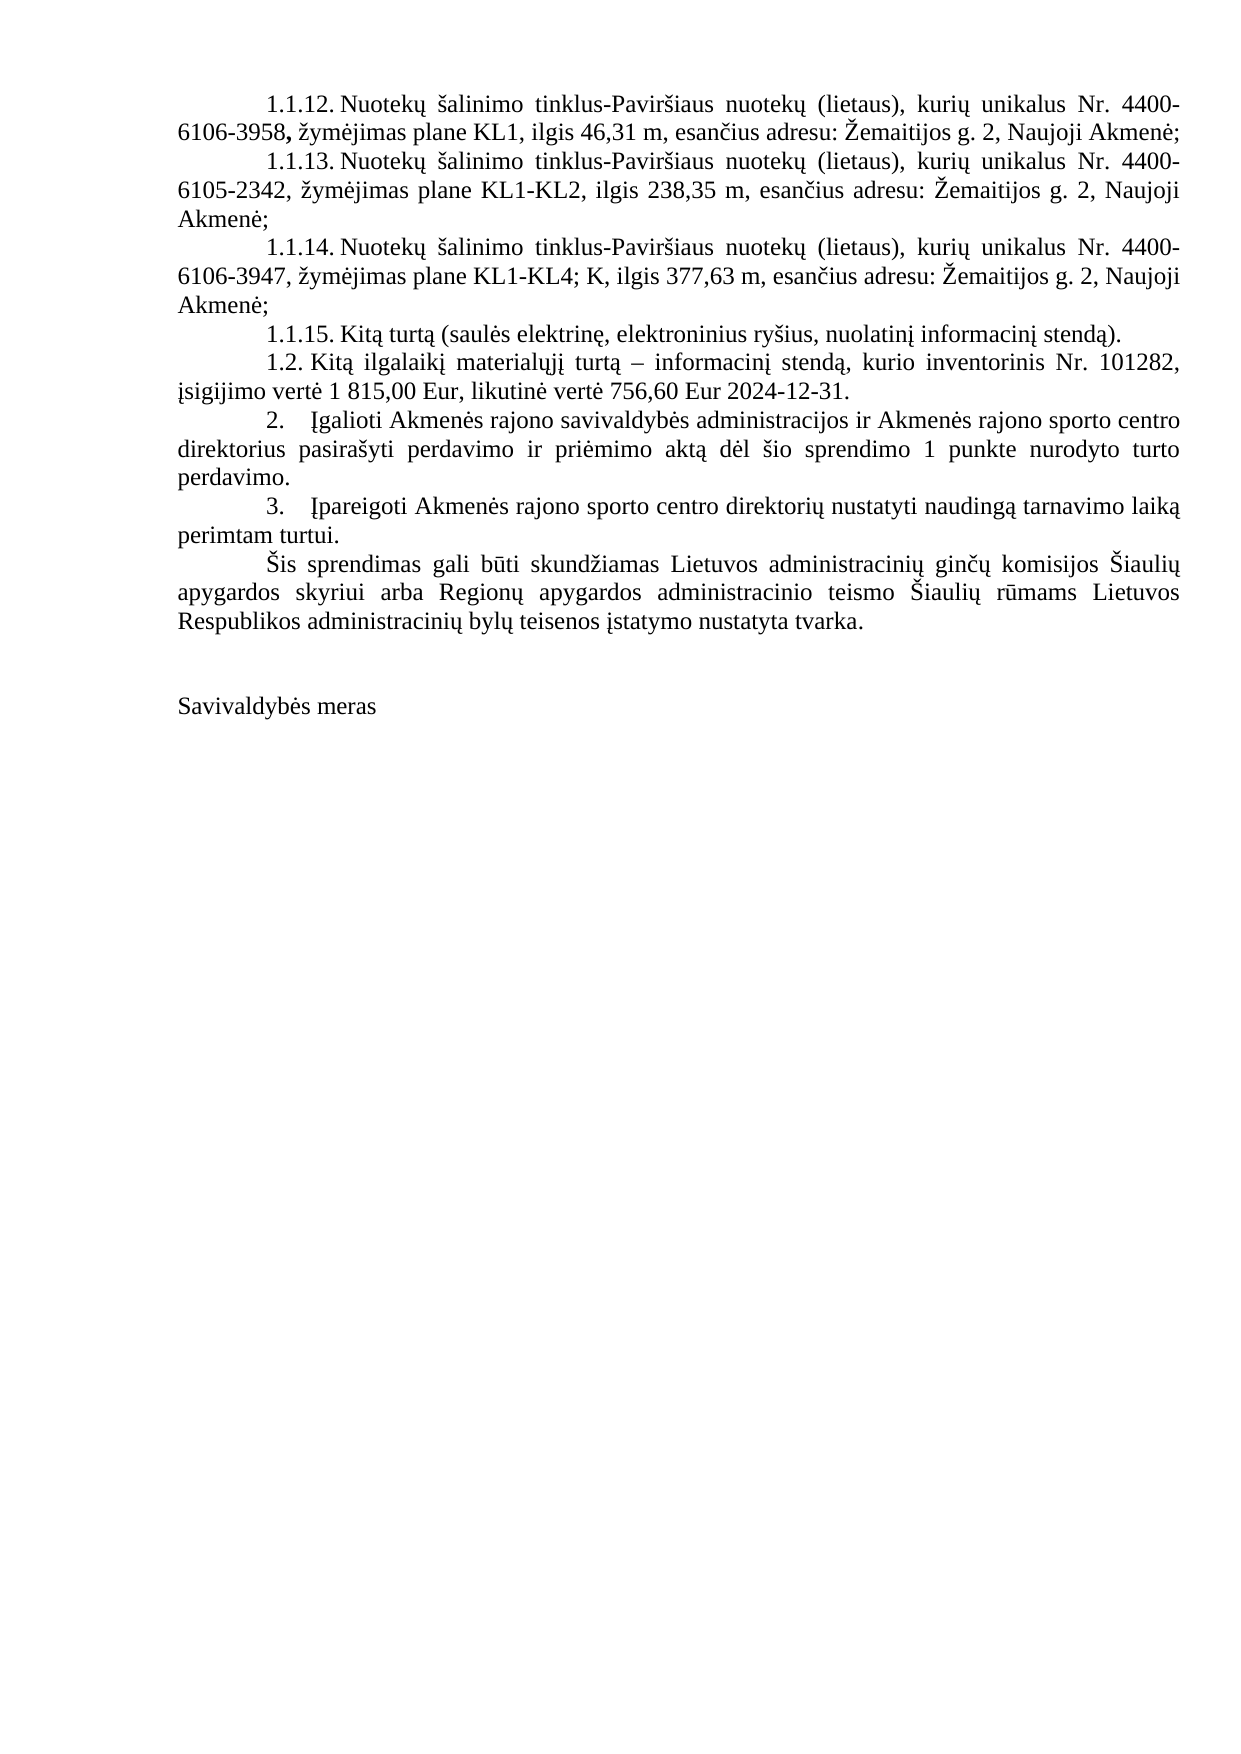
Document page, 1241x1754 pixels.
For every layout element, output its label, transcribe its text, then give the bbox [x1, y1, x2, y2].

text Savivaldybės meras [177, 691, 1181, 720]
text 1.2. Kitą ilgalaikį materialųjį turtą – informacinį stendą, kurio inventorinis Nr. 101282, įsigijimo vertė 1 815,00 Eur, likutinė vertė 756,60 Eur 2024-12-31. [177, 347, 1181, 405]
text 1.1.13. Nuotekų šalinimo tinklus-Paviršiaus nuotekų (lietaus), kurių unikalus Nr. 4400-6105-2342, žymėjimas plane KL1-KL2, ilgis 238,35 m, esančius adresu: Žemaitijos g. 2, Naujoji Akmenė; [177, 146, 1181, 232]
text 1.1.14. Nuotekų šalinimo tinklus-Paviršiaus nuotekų (lietaus), kurių unikalus Nr. 4400-6106-3947, žymėjimas plane KL1-KL4; K, ilgis 377,63 m, esančius adresu: Žemaitijos g. 2, Naujoji Akmenė; [177, 232, 1181, 319]
text 3. Įpareigoti Akmenės rajono sporto centro direktorių nustatyti naudingą tarnavimo laiką perimtam turtui. [177, 491, 1181, 549]
text 1.1.15. Kitą turtą (saulės elektrinę, elektroninius ryšius, nuolatinį informacinį stendą). [177, 319, 1181, 347]
text 1.1.12. Nuotekų šalinimo tinklus-Paviršiaus nuotekų (lietaus), kurių unikalus Nr. 4400-6106-3958, žymėjimas plane KL1, ilgis 46,31 m, esančius adresu: Žemaitijos g. 2, Naujoji Akmenė; [177, 89, 1181, 146]
text 2. Įgalioti Akmenės rajono savivaldybės administracijos ir Akmenės rajono sporto centro direktorius pasirašyti perdavimo ir priėmimo aktą dėl šio sprendimo 1 punkte nurodyto turto perdavimo. [177, 405, 1181, 491]
text Šis sprendimas gali būti skundžiamas Lietuvos administracinių ginčų komisijos Šiaulių apygardos skyriui arba Regionų apygardos administracinio teismo Šiaulių rūmams Lietuvos Respublikos administracinių bylų teisenos įstatymo nustatyta tvarka. [177, 549, 1181, 635]
